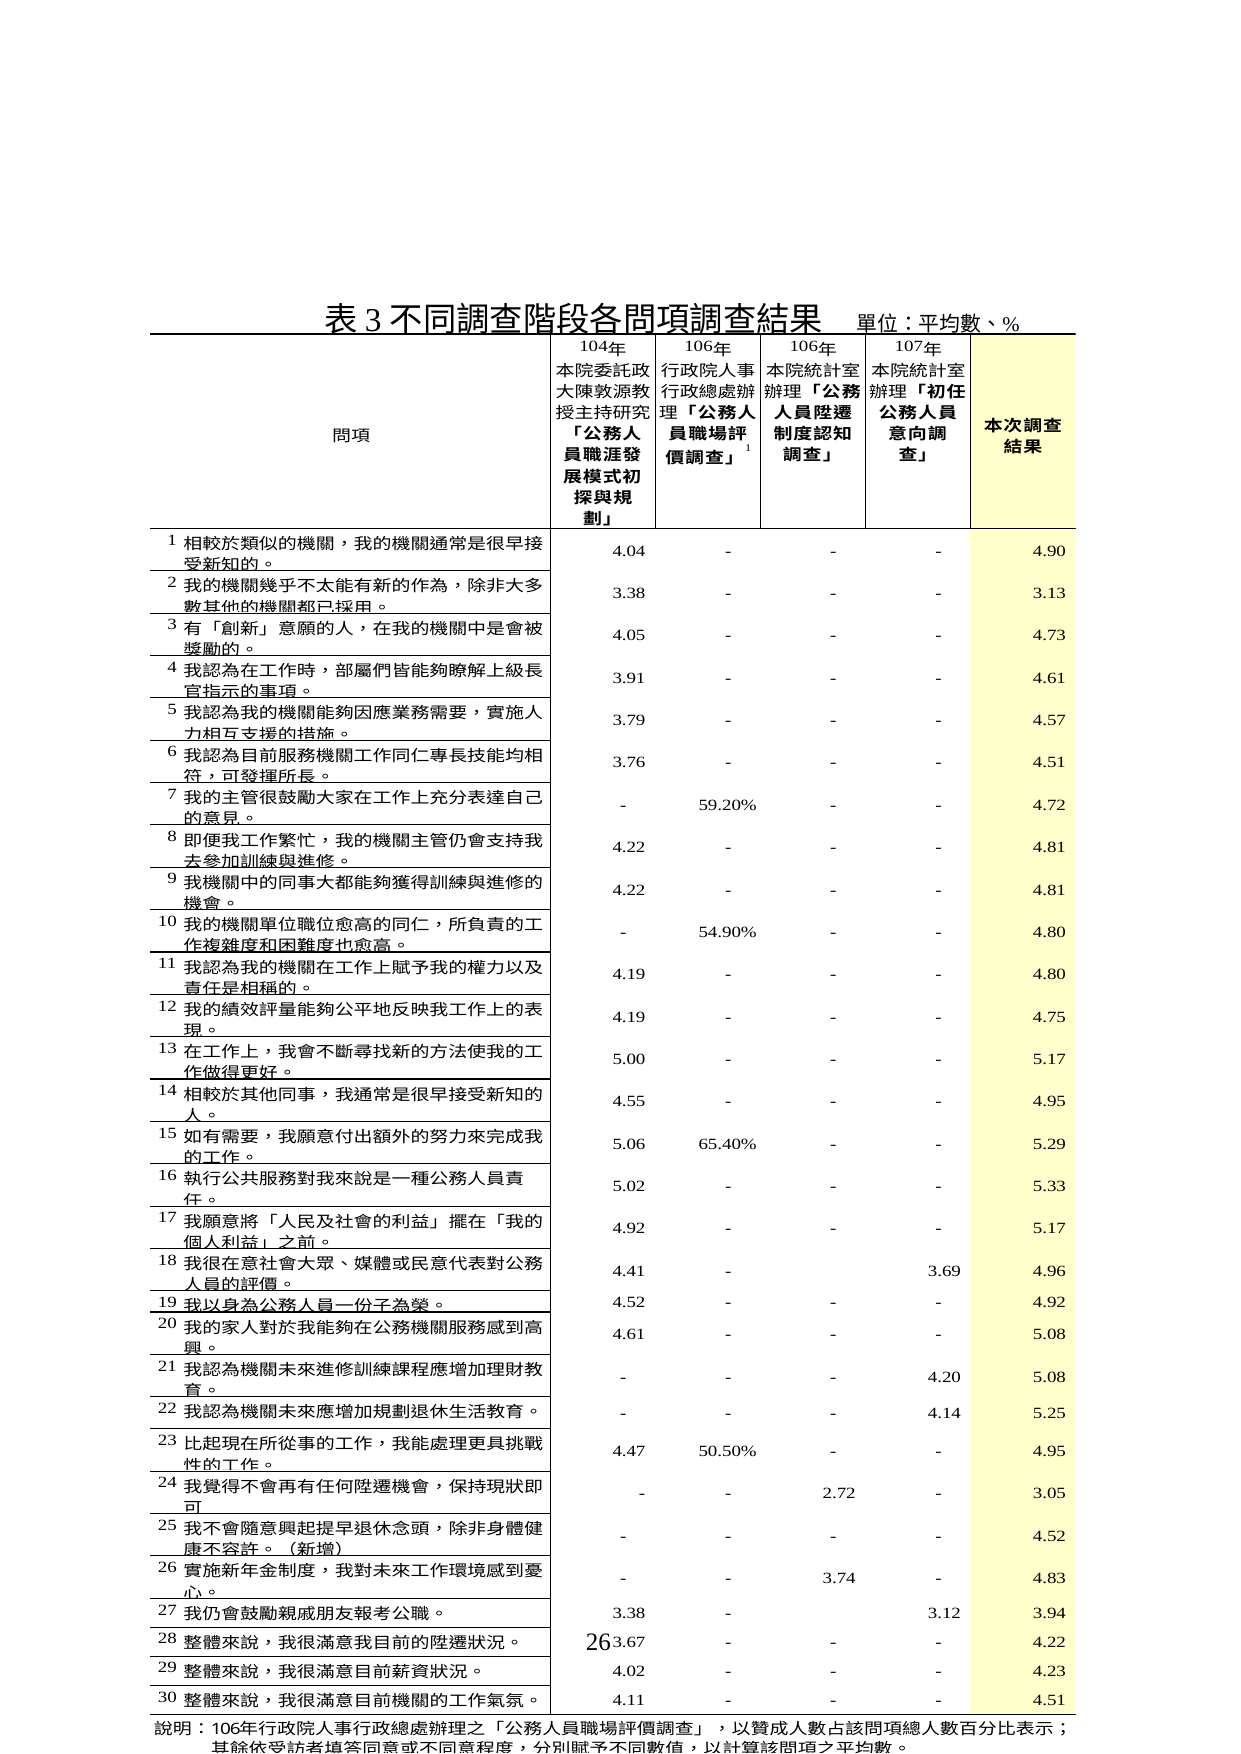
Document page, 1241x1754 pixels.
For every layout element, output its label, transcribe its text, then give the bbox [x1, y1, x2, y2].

text 表3 不同調查階段各問項調查結果 單位：平均數、% [133, 289, 1063, 341]
